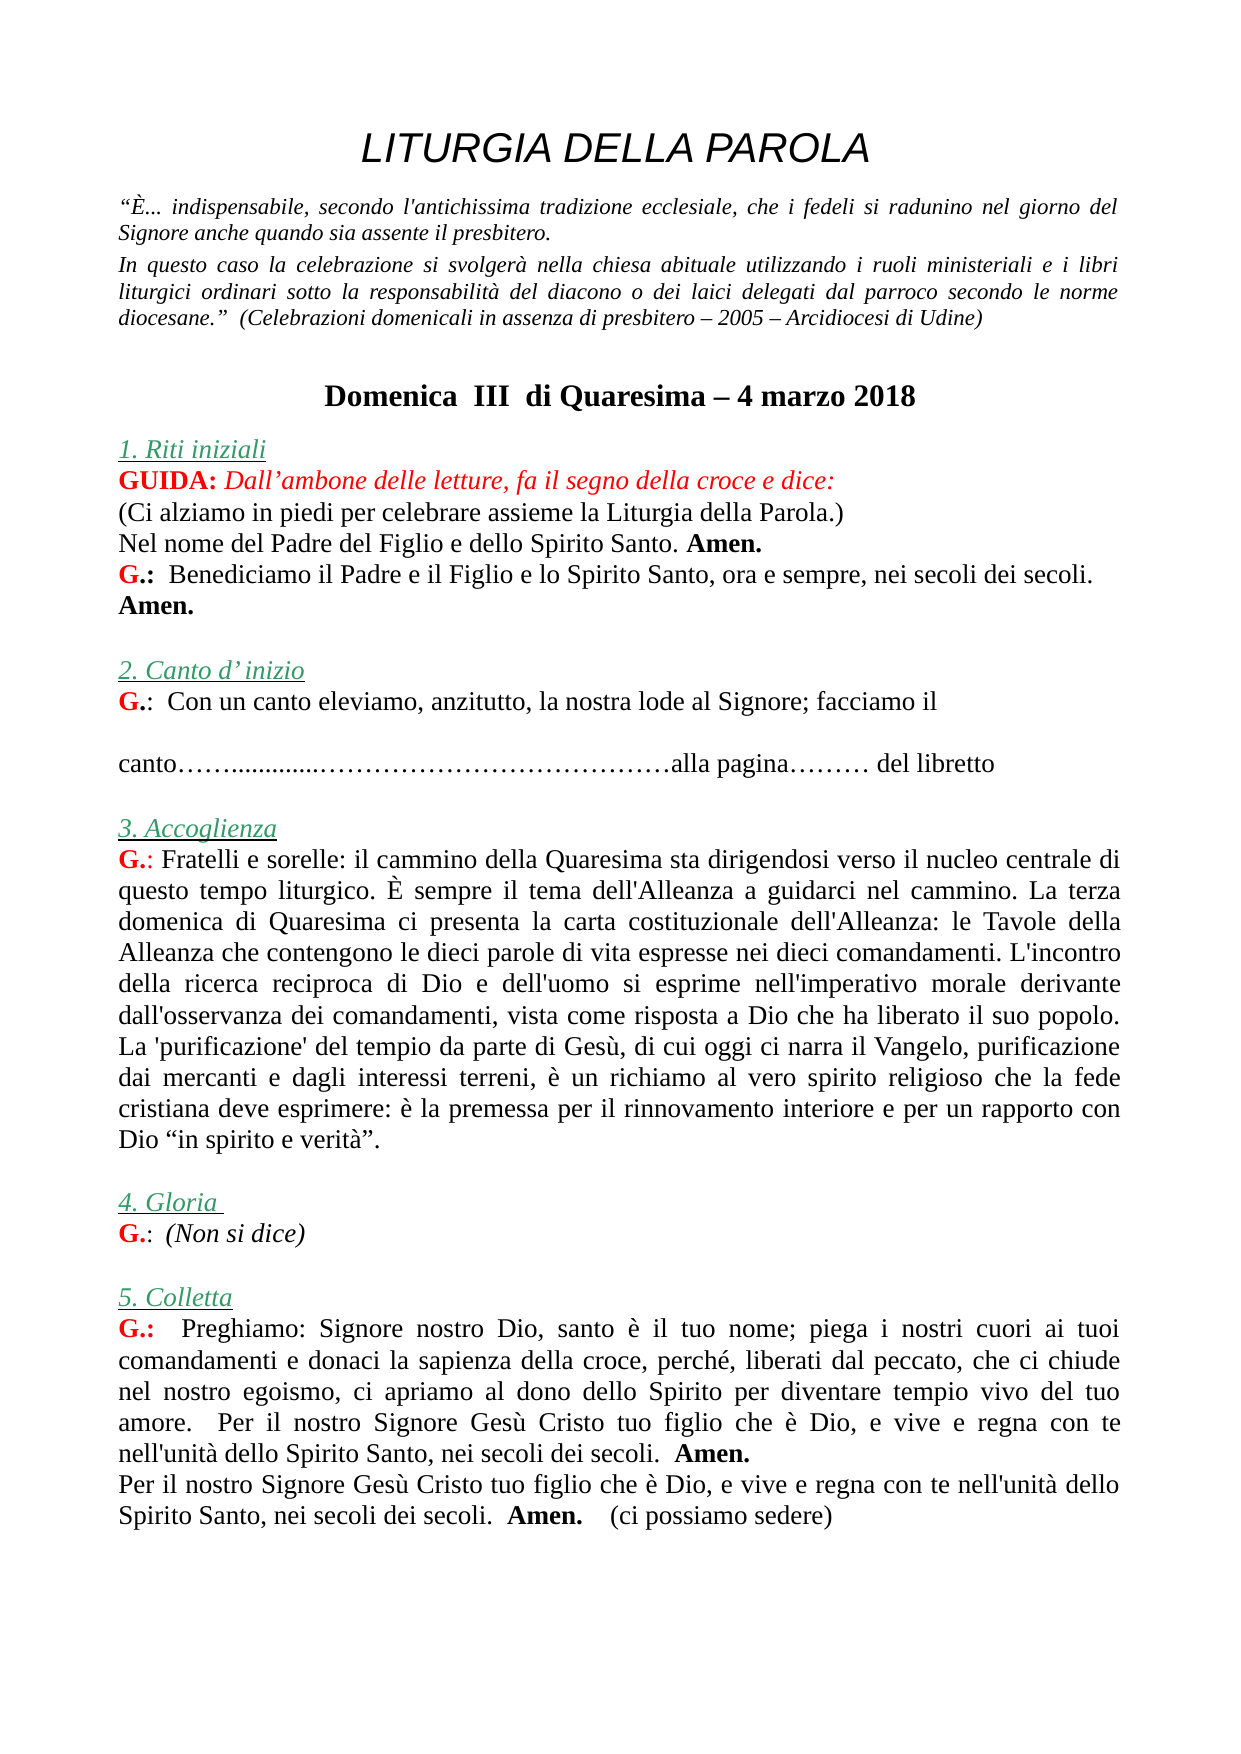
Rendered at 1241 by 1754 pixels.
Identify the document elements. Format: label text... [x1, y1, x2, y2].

text 5. Colletta [118, 1281, 1122, 1313]
text G.: Preghiamo: Signore nostro Dio, santo è il tuo nome; piega i nostri cuori ai tuoi comandamenti e donaci la sapienza della croce, perché, liberati dal peccato, che ci chiude nel nostro egoismo, ci apriamo al dono dello Spirito per diventare tempio vivo del tuo amore. Per il nostro Signore Gesù Cristo tuo figlio che è Dio, e vive e regna con te nell'unità dello Spirito Santo, nei secoli dei secoli. Amen. [118, 1313, 1122, 1468]
text 1. Riti iniziali [118, 433, 1122, 464]
text 2. Canto d’ inizio [118, 654, 1122, 685]
text GUIDA: Dall’ambone delle letture, fa il segno della croce e dice: [118, 464, 1122, 496]
text G.: (Non si dice) [118, 1217, 1122, 1248]
text canto…….............…………………………………alla pagina……… del libretto [118, 747, 1122, 778]
text Per il nostro Signore Gesù Cristo tuo figlio che è Dio, e vive e regna con te nell'unità dello Spirito Santo, nei secoli dei secoli. Amen. (ci possiamo sedere) [118, 1468, 1122, 1531]
text In questo caso la celebrazione si svolgerà nella chiesa abituale utilizzando i ruoli ministeriali e i libri liturgici ordinari sotto la responsabilità del diacono o dei laici delegati dal parroco secondo le norme diocesane.” (Celebrazioni domenicali in assenza di presbitero – 2005 – Arcidiocesi di Udine) [118, 251, 1122, 331]
text 3. Accoglienza [118, 812, 1122, 843]
text Nel nome del Padre del Figlio e dello Spirito Santo. Amen. [118, 527, 1122, 558]
text Domenica III di Quaresima – 4 marzo 2018 [118, 377, 1122, 413]
text (Ci alziamo in piedi per celebrare assieme la Liturgia della Parola.) [118, 496, 1122, 527]
text 4. Gloria [118, 1186, 1122, 1217]
text G.: Fratelli e sorelle: il cammino della Quaresima sta dirigendosi verso il nucleo centrale di questo tempo liturgico. È sempre il tema dell'Alleanza a guidarci nel cammino. La terza domenica di Quaresima ci presenta la carta costituzionale dell'Alleanza: le Tavole della Alleanza che contengono le dieci parole di vita espresse nei dieci comandamenti. L'incontro della ricerca reciproca di Dio e dell'uomo si esprime nell'imperativo morale derivante dall'osservanza dei comandamenti, vista come risposta a Dio che ha liberato il suo popolo. La 'purificazione' del tempio da parte di Gesù, di cui oggi ci narra il Vangelo, purificazione dai mercanti e dagli interessi terreni, è un richiamo al vero spirito religioso che la fede cristiana deve esprimere: è la premessa per il rinnovamento interiore e per un rapporto con Dio “in spirito e verità”. [118, 843, 1122, 1154]
text “È... indispensabile, secondo l'antichissima tradizione ecclesiale, che i fedeli si radunino nel giorno del Signore anche quando sia assente il presbitero. [118, 193, 1122, 246]
text G.: Con un canto eleviamo, anzitutto, la nostra lode al Signore; facciamo il [118, 685, 1122, 716]
text LITURGIA DELLA PAROLA [118, 123, 1122, 171]
text G.: Benediciamo il Padre e il Figlio e lo Spirito Santo, ora e sempre, nei secoli dei secoli. Amen. [118, 558, 1122, 620]
